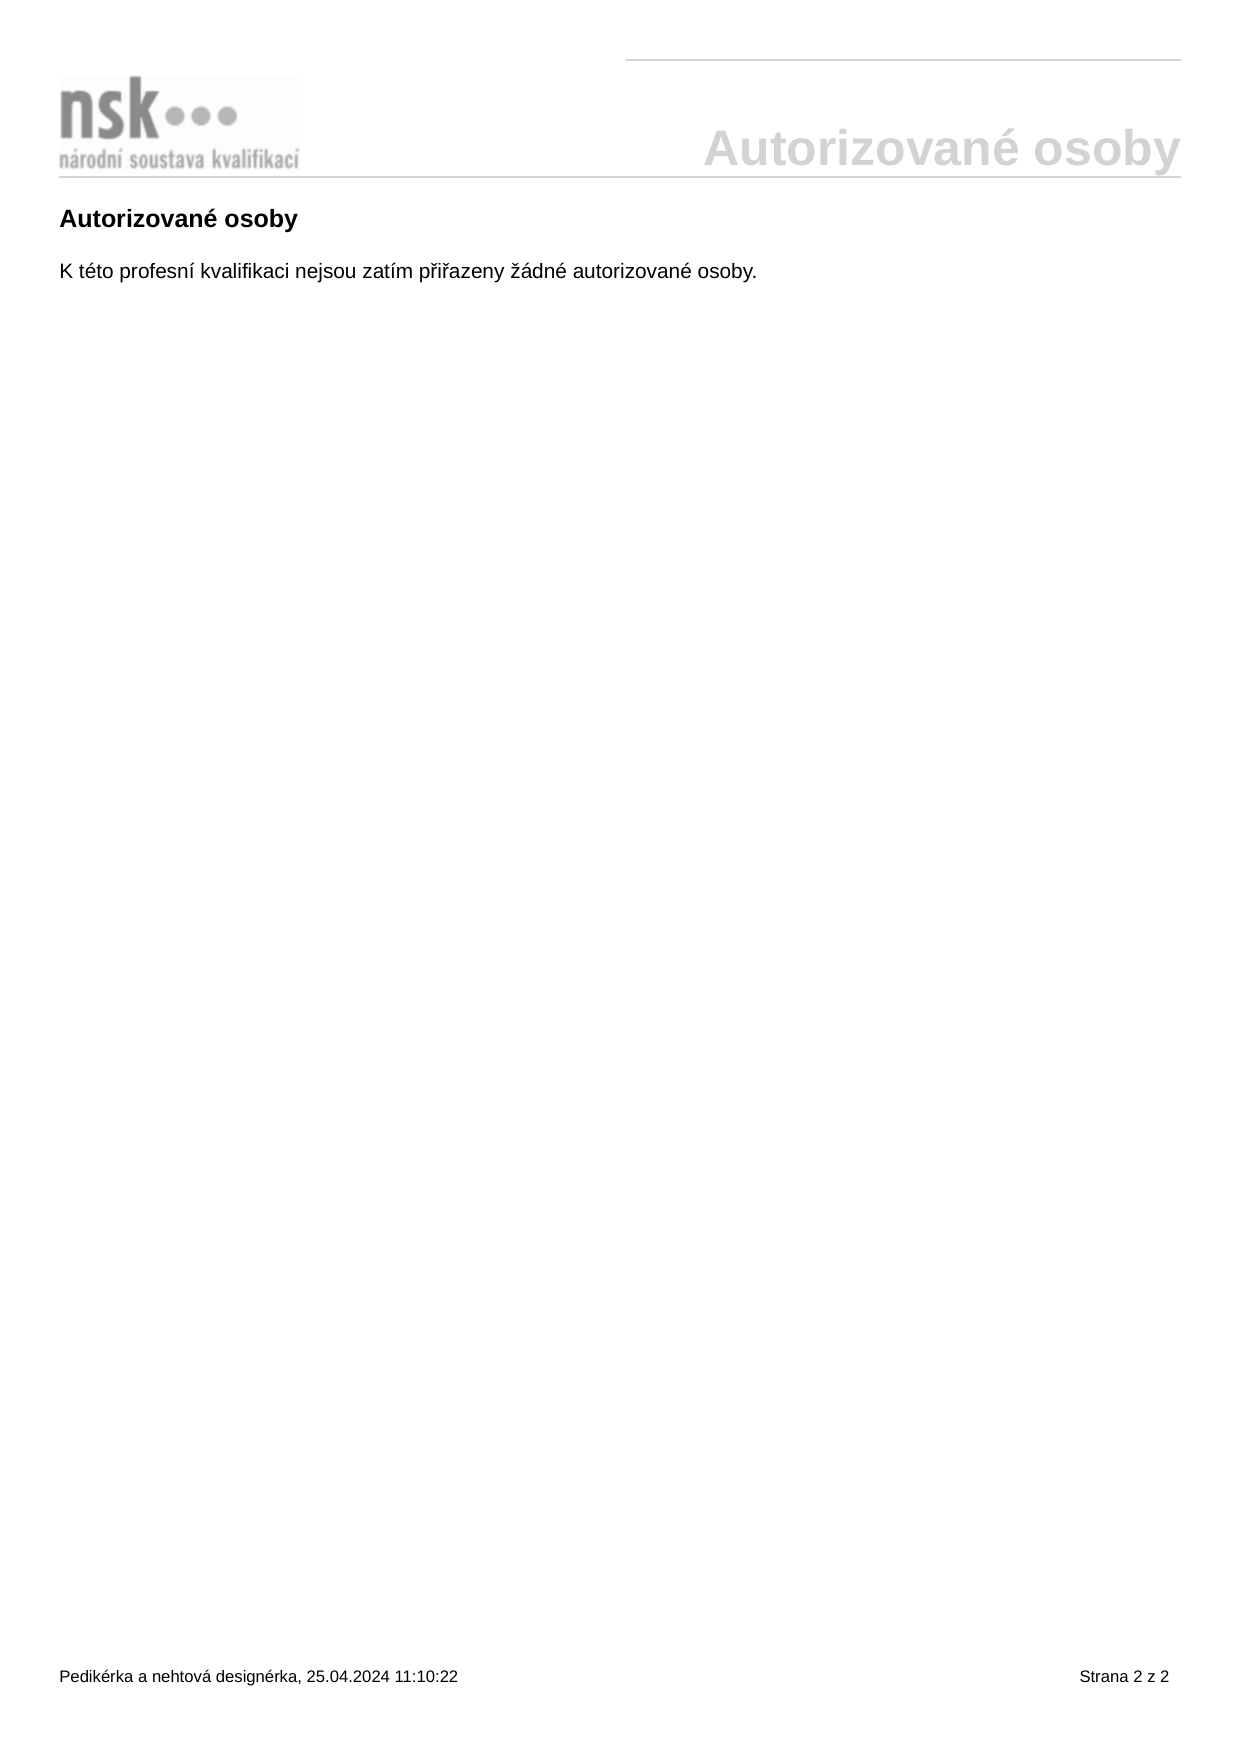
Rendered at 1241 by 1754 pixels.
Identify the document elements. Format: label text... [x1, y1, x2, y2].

table_cell [59, 1421, 483, 1658]
table_cell [620, 283, 626, 583]
table_cell [626, 283, 862, 583]
table_cell [620, 583, 626, 883]
table_cell [484, 194, 620, 200]
table_cell [862, 1421, 1169, 1658]
table_cell [626, 1421, 862, 1658]
table_cell [862, 1183, 1169, 1421]
table_cell [59, 583, 483, 883]
table_cell [626, 583, 862, 883]
table_cell [484, 583, 620, 883]
table_cell [484, 283, 620, 583]
table_cell [484, 171, 620, 176]
table_cell [862, 283, 1169, 583]
table_cell [59, 283, 483, 583]
table_cell [1169, 236, 1181, 259]
table_cell [620, 236, 626, 259]
table_cell K této profesní kvalifikaci nejsou zatím přiřazeny žádné autorizované osoby. [59, 259, 1181, 283]
table_cell [626, 194, 862, 200]
table_cell [1169, 583, 1181, 883]
table_cell [620, 1183, 626, 1421]
table_cell [59, 1183, 483, 1421]
table_cell Autorizované osoby [626, 61, 1181, 176]
table_cell Pedikérka a nehtová designérka, 25.04.2024 11:10:22 [59, 1658, 862, 1694]
table_cell [59, 194, 483, 200]
table_cell [59, 883, 483, 1183]
table_cell [862, 583, 1169, 883]
table_cell [484, 1183, 620, 1421]
table_cell [1169, 1421, 1181, 1658]
table_cell [862, 236, 1169, 259]
table_cell [59, 178, 1181, 194]
table_cell [1169, 1658, 1181, 1694]
table_cell [620, 883, 626, 1183]
table_cell [484, 1421, 620, 1658]
table_cell Autorizované osoby [59, 200, 1181, 236]
table_cell [862, 194, 1169, 200]
table_cell [626, 1183, 862, 1421]
table_cell [59, 171, 483, 176]
table_cell [1169, 194, 1181, 200]
table_cell [59, 236, 483, 259]
table_cell [620, 1421, 626, 1658]
table_cell [484, 883, 620, 1183]
table_cell [1169, 283, 1181, 583]
table_cell [626, 236, 862, 259]
table_cell [484, 236, 620, 259]
picture [58, 59, 621, 171]
table_cell [862, 883, 1169, 1183]
table_cell [621, 59, 626, 170]
table_cell [1169, 1183, 1181, 1421]
table_cell [1169, 883, 1181, 1183]
table_cell [626, 883, 862, 1183]
table_cell Strana 2 z 2 [862, 1658, 1169, 1694]
